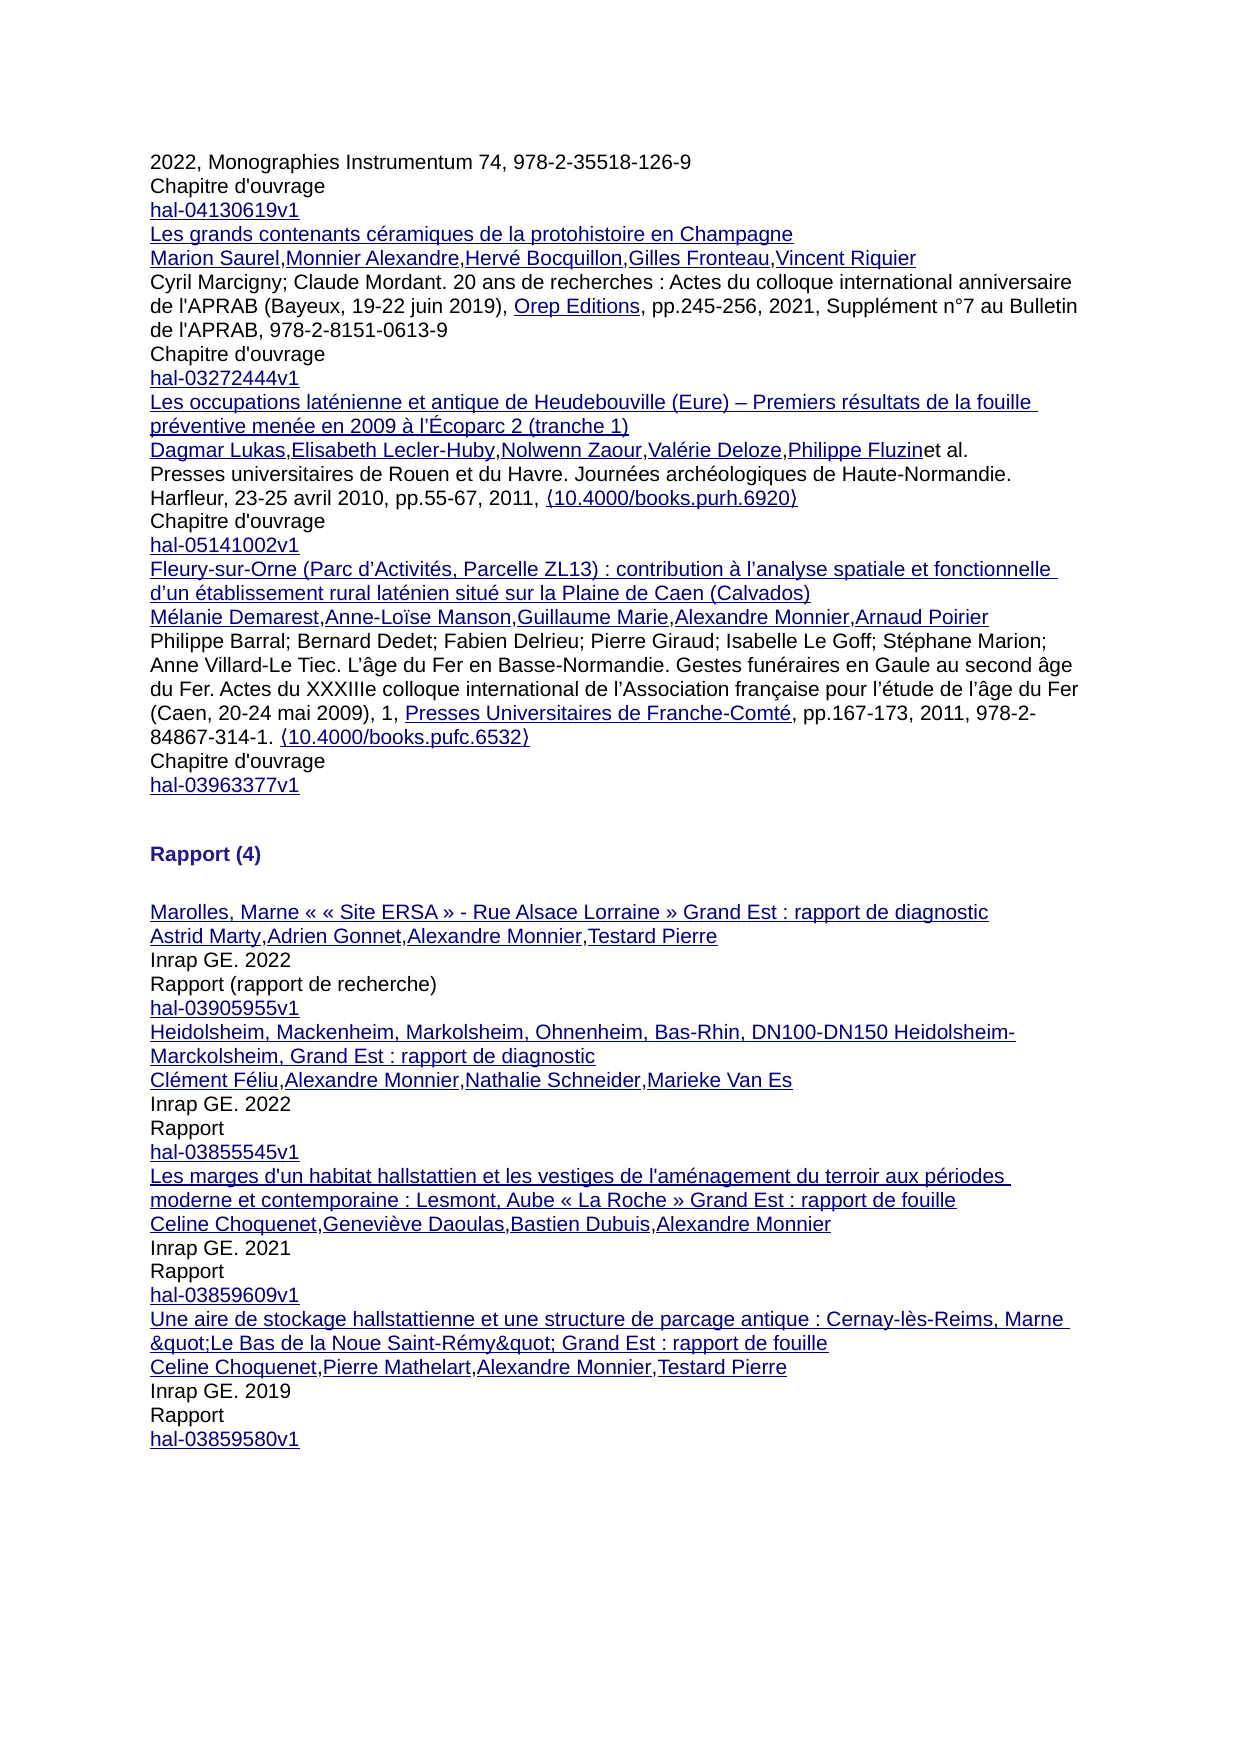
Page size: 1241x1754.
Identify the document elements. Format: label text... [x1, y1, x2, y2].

subtitle Rapport (4) [150, 842, 1090, 866]
table_cell Une aire de stockage hallstattienne et une structure de parcage antique : Cernay-lès-Reims, Marne &quot;Le Bas de la Noue Saint-Rémy&quot; Grand Est : rapport de fouille Celine Choquenet,Pierre Mathelart,Alexandre Monnier,Testard Pierre Inrap GE. 2019 Rapport hal-03859580v1 [150, 1307, 1090, 1451]
table_cell Les marges d'un habitat hallstattien et les vestiges de l'aménagement du terroir aux périodes moderne et contemporaine : Lesmont, Aube « La Roche » Grand Est : rapport de fouille Celine Choquenet,Geneviève Daoulas,Bastien Dubuis,Alexandre Monnier Inrap GE. 2021 Rapport hal-03859609v1 [150, 1164, 1090, 1307]
table_cell Les grands contenants céramiques de la protohistoire en Champagne Marion Saurel,Monnier Alexandre,Hervé Bocquillon,Gilles Fronteau,Vincent Riquier Cyril Marcigny; Claude Mordant. 20 ans de recherches : Actes du colloque international anniversaire de l'APRAB (Bayeux, 19-22 juin 2019), Orep Editions, pp.245-256, 2021, Supplément n°7 au Bulletin de l'APRAB, 978-2-8151-0613-9 Chapitre d'ouvrage hal-03272444v1 [150, 222, 1090, 389]
table_cell 2022, Monographies Instrumentum 74, 978-2-35518-126-9 Chapitre d'ouvrage hal-04130619v1 [150, 150, 1090, 222]
table_cell Les occupations laténienne et antique de Heudebouville (Eure) – Premiers résultats de la fouille préventive menée en 2009 à l’Écoparc 2 (tranche 1) Dagmar Lukas,Elisabeth Lecler-Huby,Nolwenn Zaour,Valérie Deloze,Philippe Fluzinet al. Presses universitaires de Rouen et du Havre. Journées archéologiques de Haute-Normandie. Harfleur, 23-25 avril 2010, pp.55-67, 2011, ⟨10.4000/books.purh.6920⟩ Chapitre d'ouvrage hal-05141002v1 [150, 390, 1090, 557]
table_header Marolles, Marne « « Site ERSA » - Rue Alsace Lorraine » Grand Est : rapport de diagnostic Astrid Marty,Adrien Gonnet,Alexandre Monnier,Testard Pierre Inrap GE. 2022 Rapport (rapport de recherche) hal-03905955v1 [150, 900, 1090, 1020]
table_cell Heidolsheim, Mackenheim, Markolsheim, Ohnenheim, Bas-Rhin, DN100-DN150 Heidolsheim-Marckolsheim, Grand Est : rapport de diagnostic Clément Féliu,Alexandre Monnier,Nathalie Schneider,Marieke Van Es Inrap GE. 2022 Rapport hal-03855545v1 [150, 1020, 1090, 1163]
table_cell Fleury-sur-Orne (Parc d’Activités, Parcelle ZL13) : contribution à l’analyse spatiale et fonctionnelle d’un établissement rural laténien situé sur la Plaine de Caen (Calvados) Mélanie Demarest,Anne-Loïse Manson,Guillaume Marie,Alexandre Monnier,Arnaud Poirier Philippe Barral; Bernard Dedet; Fabien Delrieu; Pierre Giraud; Isabelle Le Goff; Stéphane Marion; Anne Villard-Le Tiec. L’âge du Fer en Basse-Normandie. Gestes funéraires en Gaule au second âge du Fer. Actes du XXXIIIe colloque international de l’Association française pour l’étude de l’âge du Fer (Caen, 20-24 mai 2009), 1, Presses Universitaires de Franche-Comté, pp.167-173, 2011, 978-2-84867-314-1. ⟨10.4000/books.pufc.6532⟩ Chapitre d'ouvrage hal-03963377v1 [150, 557, 1090, 797]
